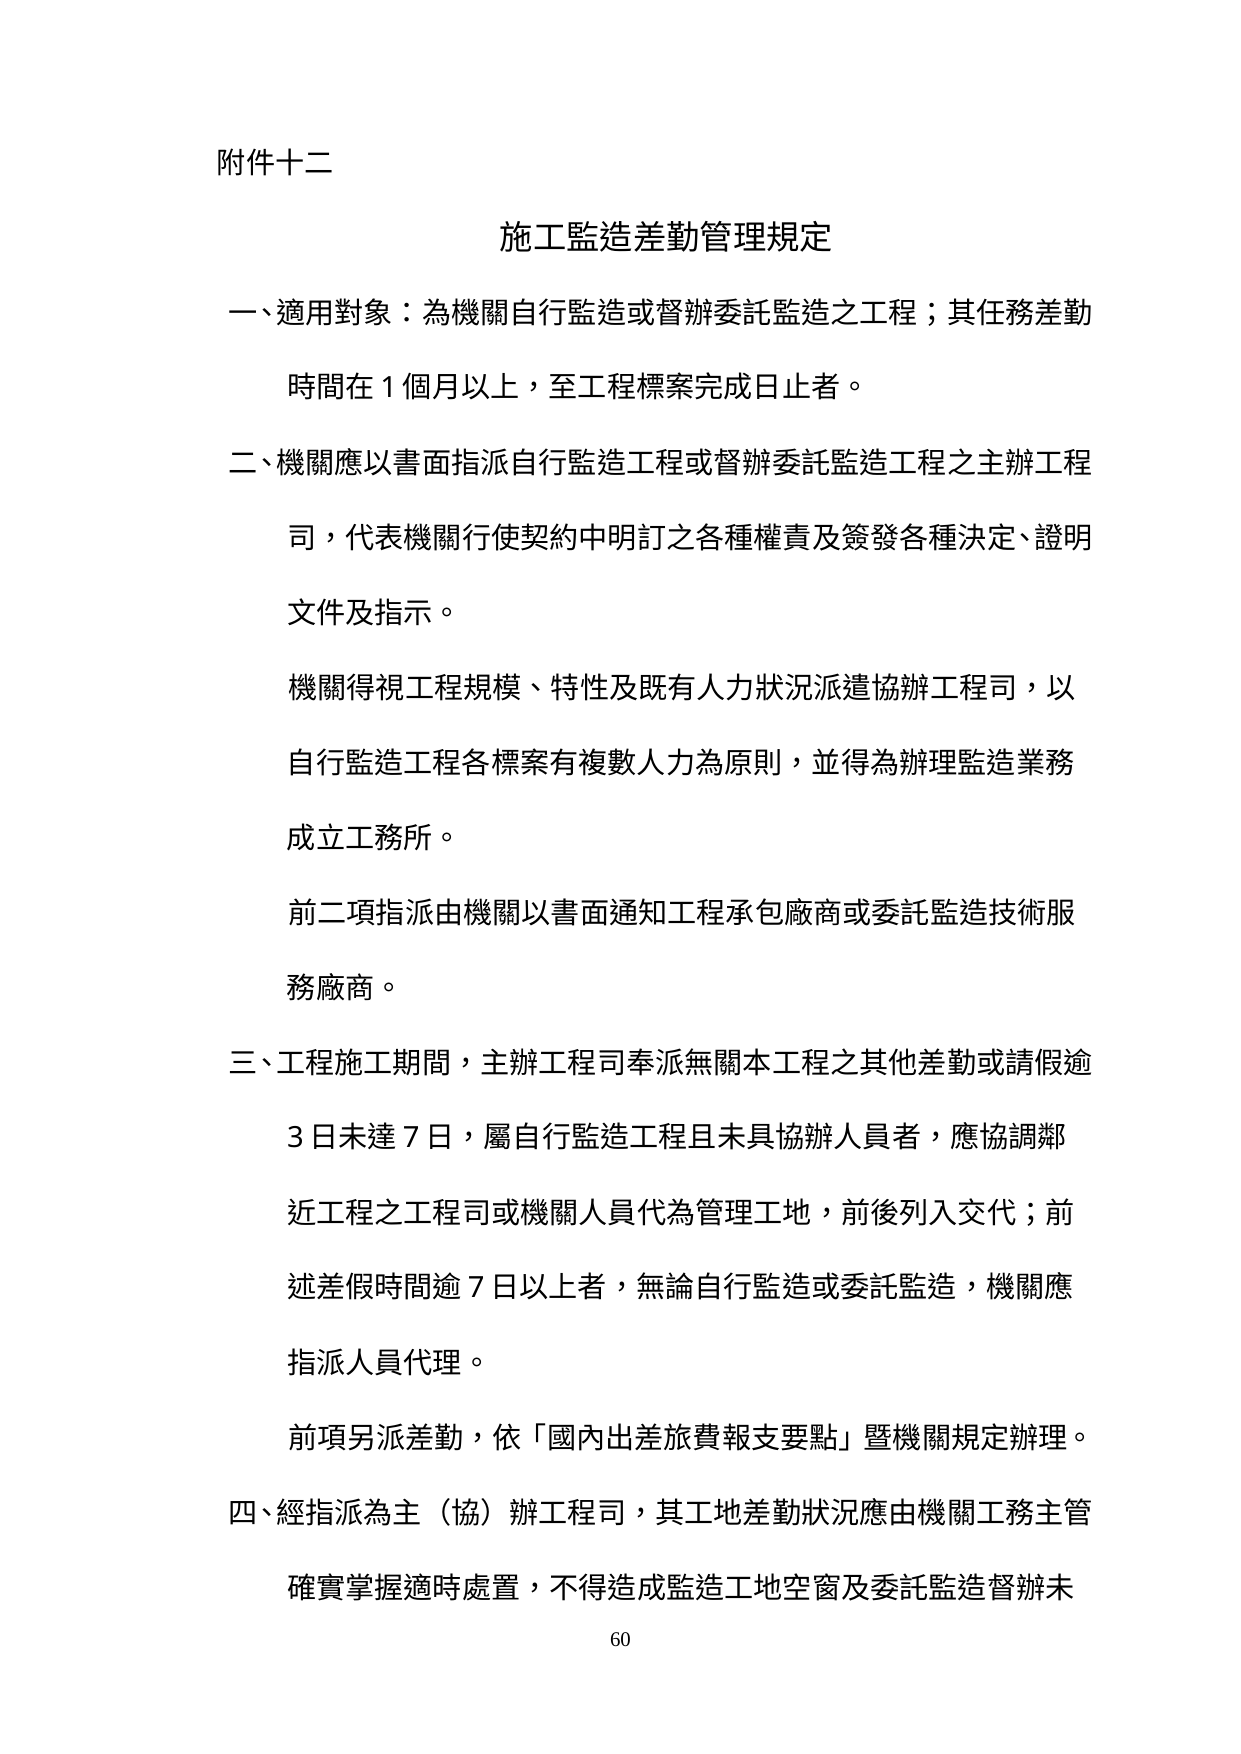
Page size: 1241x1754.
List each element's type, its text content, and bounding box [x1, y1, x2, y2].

text 一、適用對象：為機關自行監造或督辦委託監造之工程；其任務差勤時間在1個月以上，至工程標案完成日止者。 [228, 273, 1092, 423]
text 機關得視工程規模、特性及既有人力狀況派遣協辦工程司，以自行監造工程各標案有複數人力為原則，並得為辦理監造業務成立工務所。 [287, 648, 1092, 873]
text 附件十二 [148, 123, 1092, 198]
text 四、經指派為主（協）辦工程司，其工地差勤狀況應由機關工務主管確實掌握適時處置，不得造成監造工地空窗及委託監造督辦未 [228, 1473, 1092, 1623]
text 前項另派差勤，依「國內出差旅費報支要點」暨機關規定辦理。 [288, 1398, 1092, 1473]
text 三、工程施工期間，主辦工程司奉派無關本工程之其他差勤或請假逾3日未達7日，屬自行監造工程且未具協辦人員者，應協調鄰近工程之工程司或機關人員代為管理工地，前後列入交代；前述差假時間逾7日以上者，無論自行監造或委託監造，機關應指派人員代理。 [228, 1023, 1092, 1398]
text 施工監造差勤管理規定 [148, 198, 1092, 273]
text 前二項指派由機關以書面通知工程承包廠商或委託監造技術服務廠商。 [287, 873, 1092, 1023]
text 二、機關應以書面指派自行監造工程或督辦委託監造工程之主辦工程司，代表機關行使契約中明訂之各種權責及簽發各種決定、證明文件及指示。 [228, 423, 1092, 648]
